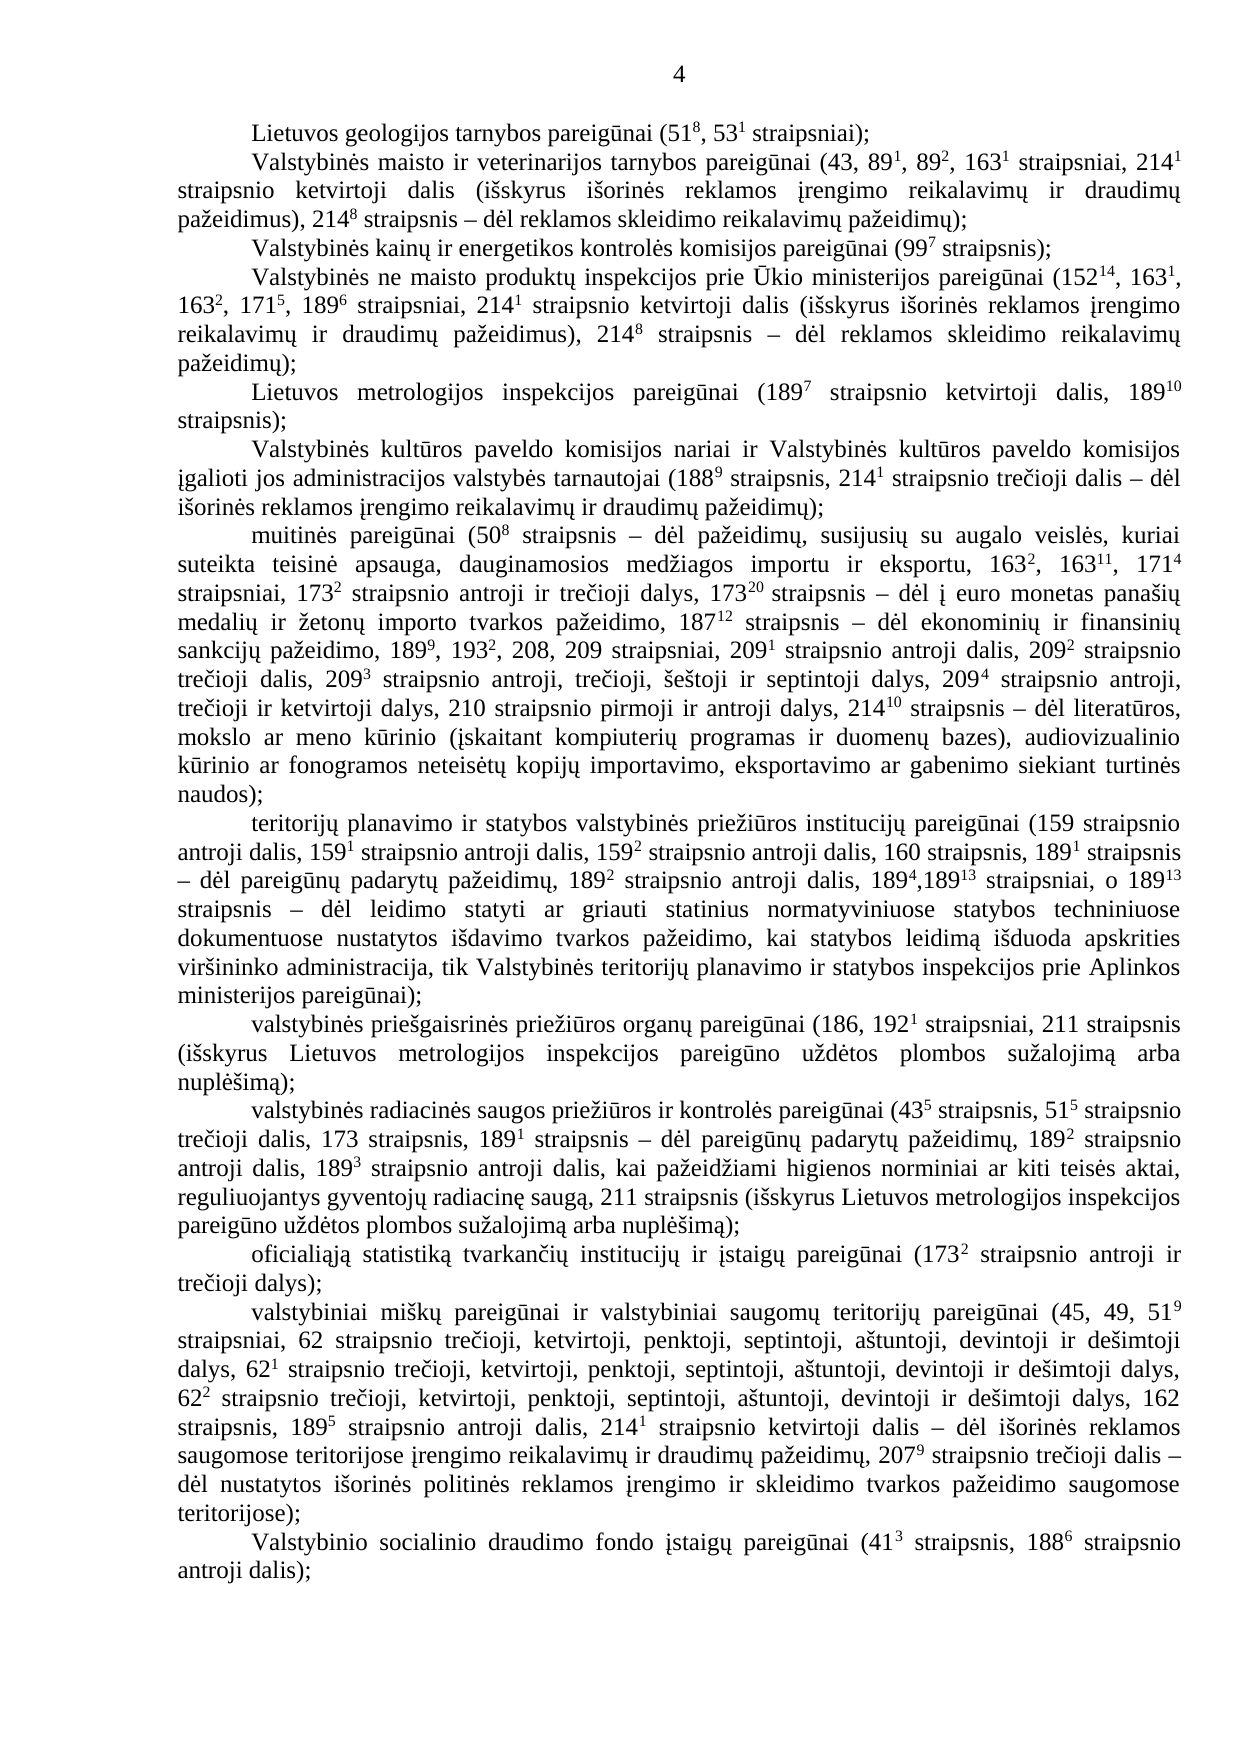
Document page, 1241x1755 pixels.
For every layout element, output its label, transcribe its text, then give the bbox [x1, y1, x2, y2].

text teritorijų planavimo ir statybos valstybinės priežiūros institucijų pareigūnai (159 straipsnio antroji dalis, 1591 straipsnio antroji dalis, 1592 straipsnio antroji dalis, 160 straipsnis, 1891 straipsnis – dėl pareigūnų padarytų pažeidimų, 1892 straipsnio antroji dalis, 1894,18913 straipsniai, o 18913 straipsnis – dėl leidimo statyti ar griauti statinius normatyviniuose statybos techniniuose dokumentuose nustatytos išdavimo tvarkos pažeidimo, kai statybos leidimą išduoda apskrities viršininko administracija, tik Valstybinės teritorijų planavimo ir statybos inspekcijos prie Aplinkos ministerijos pareigūnai); [177, 808, 1181, 1009]
text Lietuvos geologijos tarnybos pareigūnai (518, 531 straipsniai); [177, 118, 1181, 147]
text Valstybinės maisto ir veterinarijos tarnybos pareigūnai (43, 891, 892, 1631 straipsniai, 2141 straipsnio ketvirtoji dalis (išskyrus išorinės reklamos įrengimo reikalavimų ir draudimų pažeidimus), 2148 straipsnis – dėl reklamos skleidimo reikalavimų pažeidimų); [177, 147, 1181, 233]
text Valstybinės kainų ir energetikos kontrolės komisijos pareigūnai (997 straipsnis); [177, 233, 1181, 262]
text valstybinės radiacinės saugos priežiūros ir kontrolės pareigūnai (435 straipsnis, 515 straipsnio trečioji dalis, 173 straipsnis, 1891 straipsnis – dėl pareigūnų padarytų pažeidimų, 1892 straipsnio antroji dalis, 1893 straipsnio antroji dalis, kai pažeidžiami higienos norminiai ar kiti teisės aktai, reguliuojantys gyventojų radiacinę saugą, 211 straipsnis (išskyrus Lietuvos metrologijos inspekcijos pareigūno uždėtos plombos sužalojimą arba nuplėšimą); [177, 1096, 1181, 1239]
text Lietuvos metrologijos inspekcijos pareigūnai (1897 straipsnio ketvirtoji dalis, 18910 straipsnis); [177, 377, 1181, 434]
text valstybinės priešgaisrinės priežiūros organų pareigūnai (186, 1921 straipsniai, 211 straipsnis (išskyrus Lietuvos metrologijos inspekcijos pareigūno uždėtos plombos sužalojimą arba nuplėšimą); [177, 1009, 1181, 1096]
text Valstybinės kultūros paveldo komisijos nariai ir Valstybinės kultūros paveldo komisijos įgalioti jos administracijos valstybės tarnautojai (1889 straipsnis, 2141 straipsnio trečioji dalis – dėl išorinės reklamos įrengimo reikalavimų ir draudimų pažeidimų); [177, 434, 1181, 521]
text Valstybinio socialinio draudimo fondo įstaigų pareigūnai (413 straipsnis, 1886 straipsnio antroji dalis); [177, 1527, 1181, 1584]
text oficialiąją statistiką tvarkančių institucijų ir įstaigų pareigūnai (1732 straipsnio antroji ir trečioji dalys); [177, 1239, 1181, 1297]
text Valstybinės ne maisto produktų inspekcijos prie Ūkio ministerijos pareigūnai (15214, 1631, 1632, 1715, 1896 straipsniai, 2141 straipsnio ketvirtoji dalis (išskyrus išorinės reklamos įrengimo reikalavimų ir draudimų pažeidimus), 2148 straipsnis – dėl reklamos skleidimo reikalavimų pažeidimų); [177, 262, 1181, 377]
text valstybiniai miškų pareigūnai ir valstybiniai saugomų teritorijų pareigūnai (45, 49, 519 straipsniai, 62 straipsnio trečioji, ketvirtoji, penktoji, septintoji, aštuntoji, devintoji ir dešimtoji dalys, 621 straipsnio trečioji, ketvirtoji, penktoji, septintoji, aštuntoji, devintoji ir dešimtoji dalys, 622 straipsnio trečioji, ketvirtoji, penktoji, septintoji, aštuntoji, devintoji ir dešimtoji dalys, 162 straipsnis, 1895 straipsnio antroji dalis, 2141 straipsnio ketvirtoji dalis – dėl išorinės reklamos saugomose teritorijose įrengimo reikalavimų ir draudimų pažeidimų, 2079 straipsnio trečioji dalis – dėl nustatytos išorinės politinės reklamos įrengimo ir skleidimo tvarkos pažeidimo saugomose teritorijose); [177, 1297, 1181, 1527]
text muitinės pareigūnai (508 straipsnis – dėl pažeidimų, susijusių su augalo veislės, kuriai suteikta teisinė apsauga, dauginamosios medžiagos importu ir eksportu, 1632, 16311, 1714 straipsniai, 1732 straipsnio antroji ir trečioji dalys, 17320 straipsnis – dėl į euro monetas panašių medalių ir žetonų importo tvarkos pažeidimo, 18712 straipsnis – dėl ekonominių ir finansinių sankcijų pažeidimo, 1899, 1932, 208, 209 straipsniai, 2091 straipsnio antroji dalis, 2092 straipsnio trečioji dalis, 2093 straipsnio antroji, trečioji, šeštoji ir septintoji dalys, 2094 straipsnio antroji, trečioji ir ketvirtoji dalys, 210 straipsnio pirmoji ir antroji dalys, 21410 straipsnis – dėl literatūros, mokslo ar meno kūrinio (įskaitant kompiuterių programas ir duomenų bazes), audiovizualinio kūrinio ar fonogramos neteisėtų kopijų importavimo, eksportavimo ar gabenimo siekiant turtinės naudos); [177, 521, 1181, 808]
